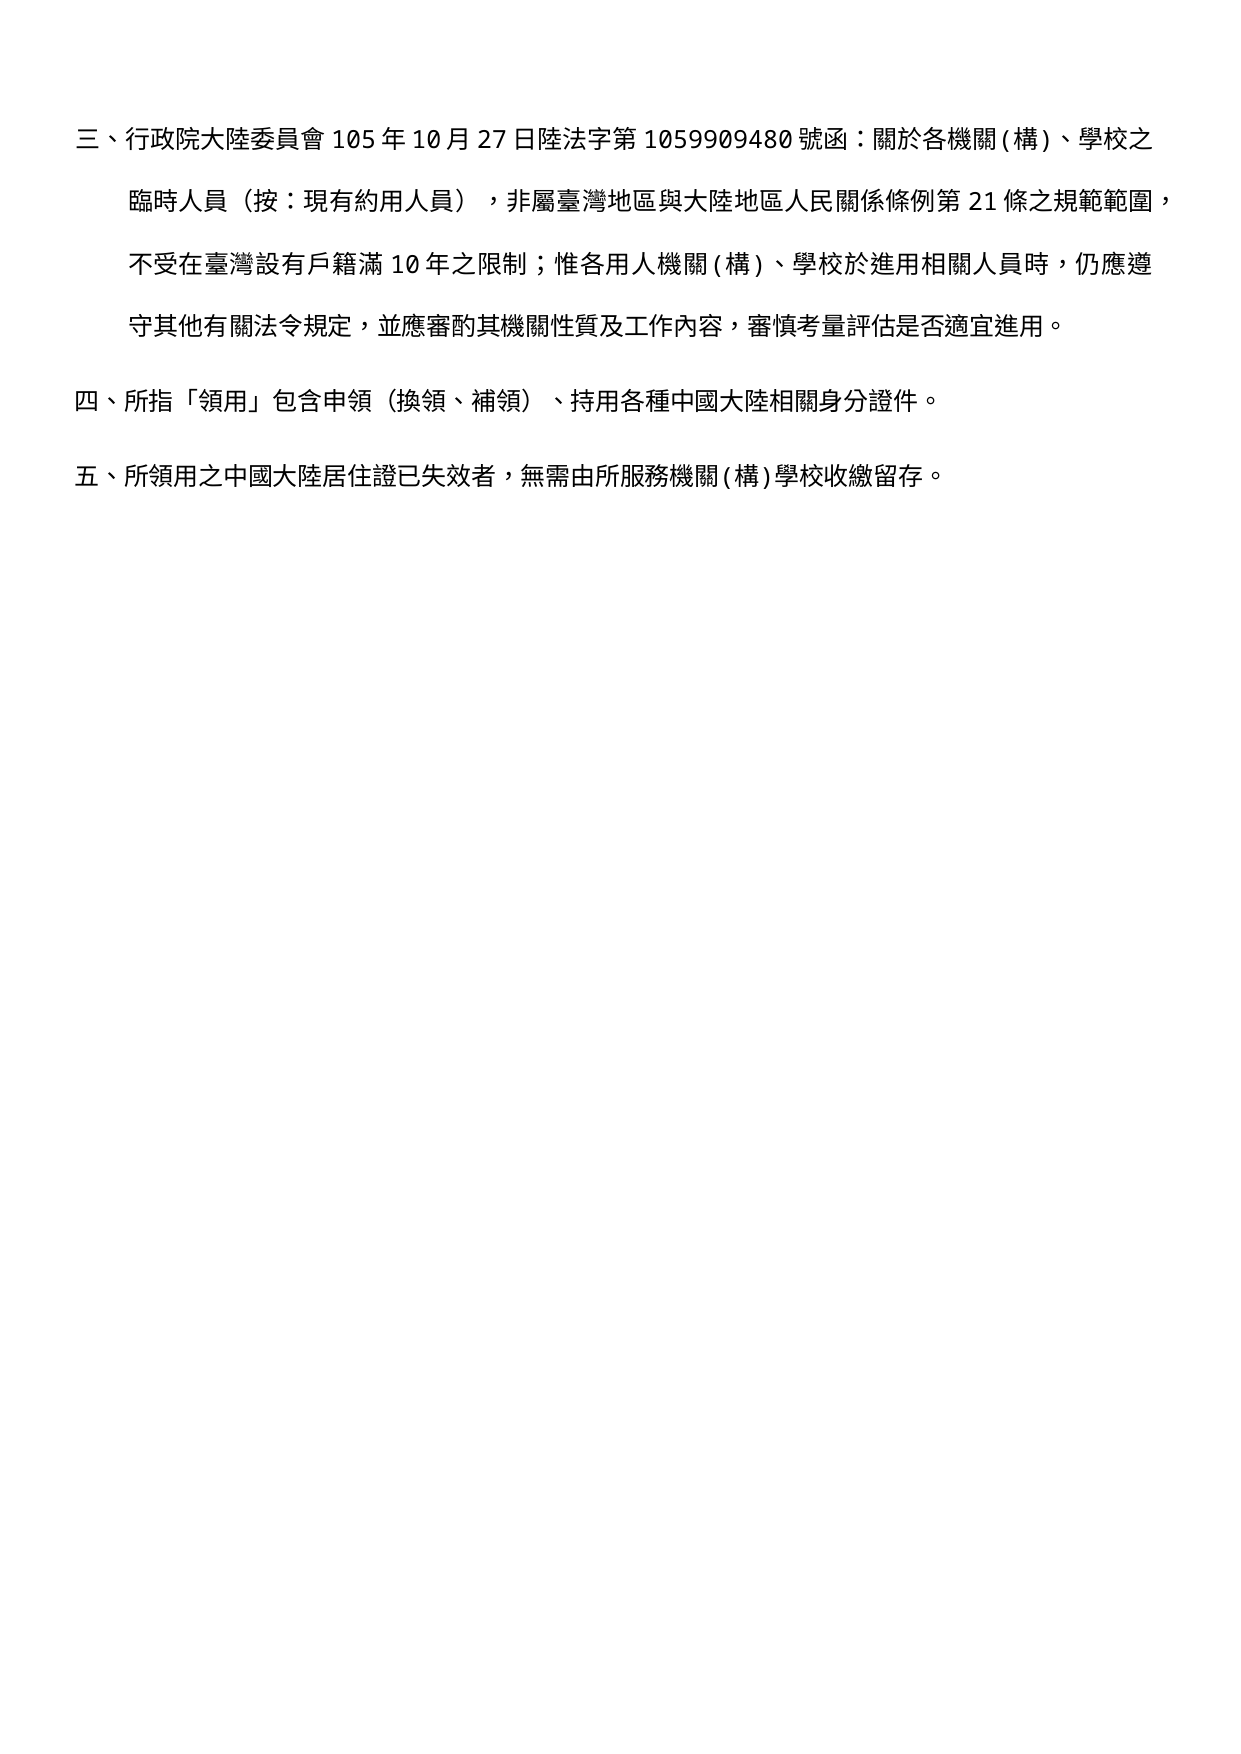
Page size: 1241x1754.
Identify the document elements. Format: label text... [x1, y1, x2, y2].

text 三、行政院大陸委員會105年10月27日陸法字第1059909480號函：關於各機關(構)、學校之臨時人員（按：現有約用人員），非屬臺灣地區與大陸地區人民關係條例第21條之規範範圍，不受在臺灣設有戶籍滿10年之限制；惟各用人機關(構)、學校於進用相關人員時，仍應遵守其他有關法令規定，並應審酌其機關性質及工作內容，審慎考量評估是否適宜進用。 [75, 96, 1154, 346]
text 四、所指「領用」包含申領（換領、補領）、持用各種中國大陸相關身分證件。 [74, 358, 1165, 421]
text 五、所領用之中國大陸居住證已失效者，無需由所服務機關(構)學校收繳留存。 [74, 433, 1165, 496]
